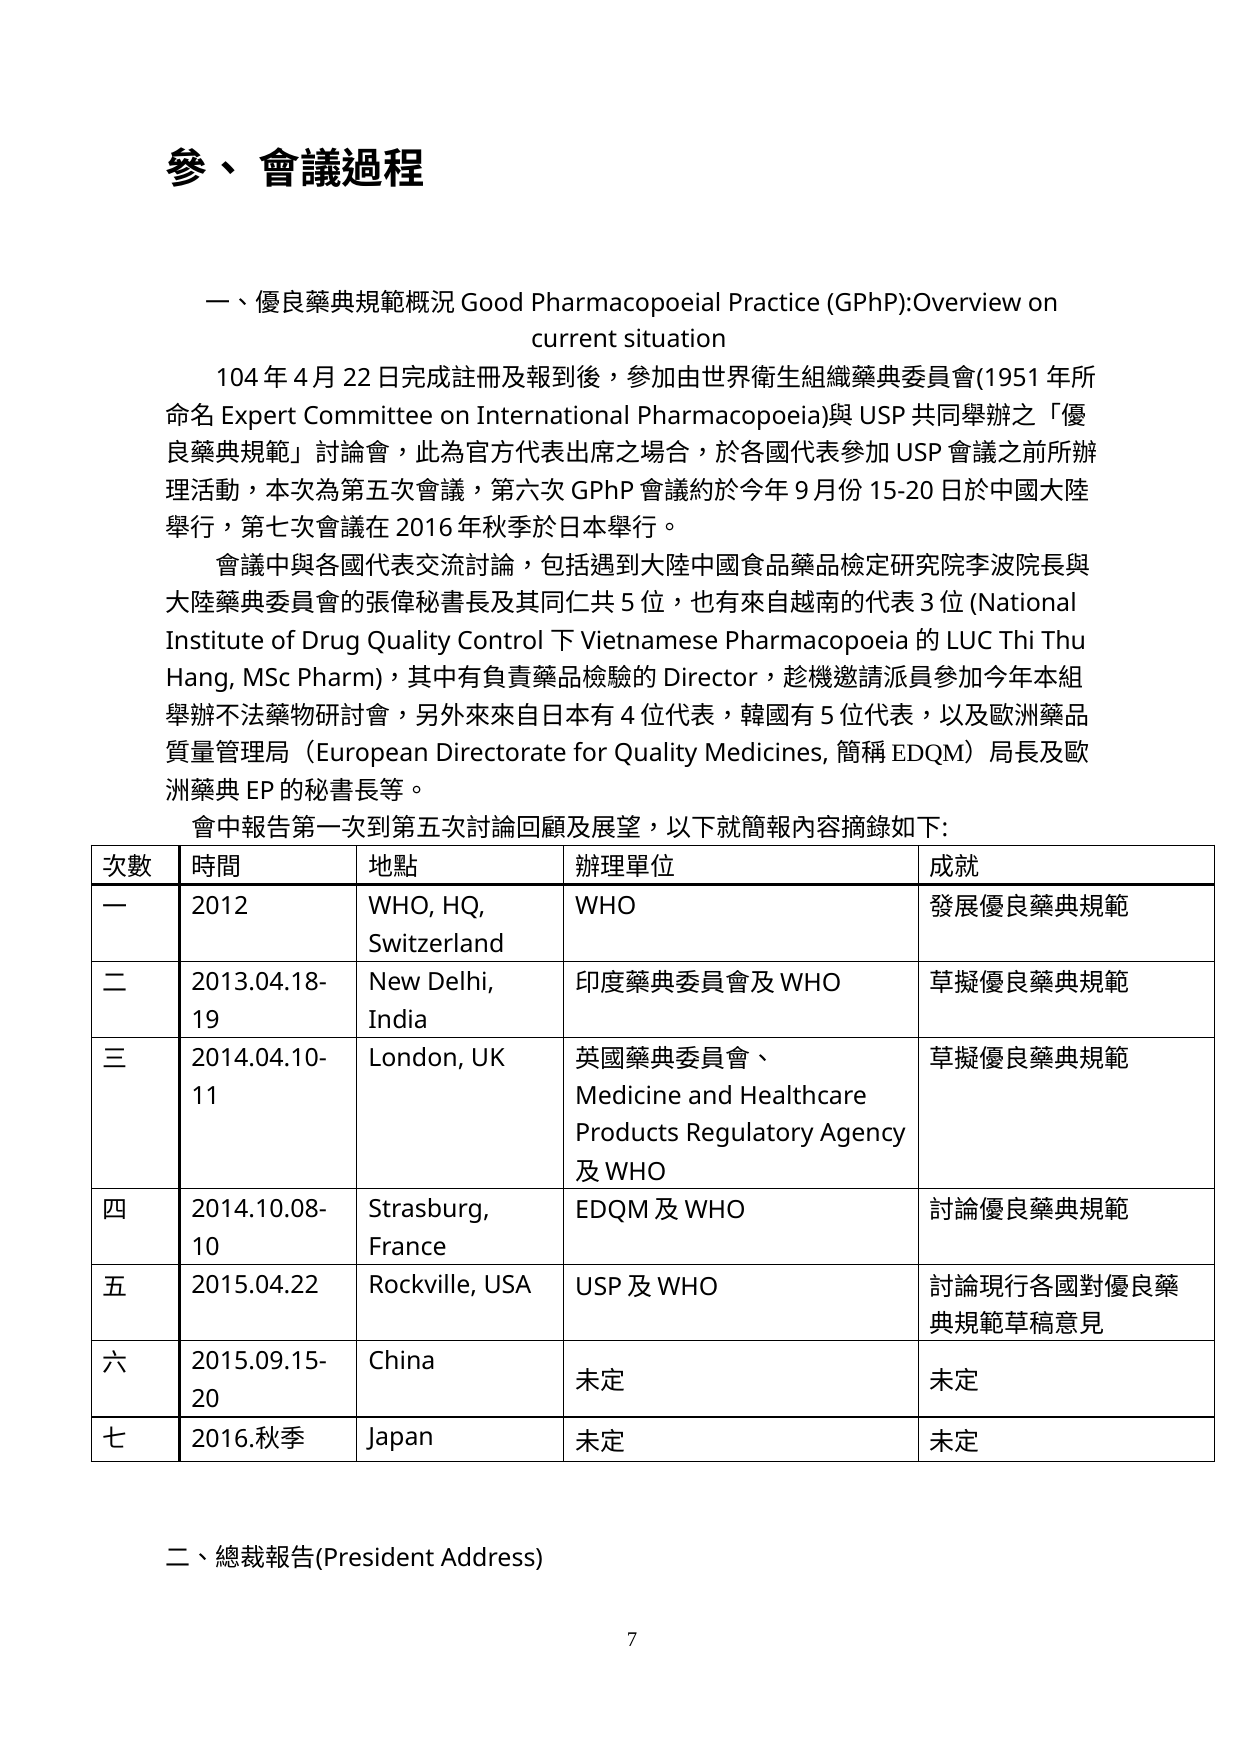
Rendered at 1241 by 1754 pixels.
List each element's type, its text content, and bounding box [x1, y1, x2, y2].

table_cell 三 [92, 1038, 178, 1188]
table_cell 六 [92, 1341, 178, 1416]
table_cell WHO, HQ, Switzerland [357, 886, 563, 961]
text 會議中與各國代表交流討論，包括遇到大陸中國食品藥品檢定研究院李波院長與大陸藥典委員會的張偉秘書長及其同仁共5位，也有來自越南的代表3位 (National Institute of Drug Quality Control 下Vietnamese Pharmacopoeia 的LUC Thi Thu Hang, MSc Pharm)，其中有負責藥品檢驗的Director，趁機邀請派員參加今年本組舉辦不法藥物研討會，另外來來自日本有4位代表，韓國有5位代表，以及歐洲藥品質量管理局（European Directorate for Quality Medicines, 簡稱EDQM）局長及歐洲藥典EP的秘書長等。 [165, 544, 1098, 807]
table_header 時間 [181, 846, 356, 883]
table_cell WHO [564, 886, 918, 961]
table_header 辦理單位 [564, 846, 918, 883]
table_cell 2015.09.15-20 [181, 1341, 356, 1416]
table_cell 一 [92, 886, 178, 961]
table_cell 四 [92, 1189, 178, 1264]
table_cell 未定 [919, 1418, 1214, 1461]
table_cell 2013.04.18-19 [181, 962, 356, 1037]
table_cell 未定 [564, 1341, 918, 1416]
table_cell Strasburg, France [357, 1189, 563, 1264]
table_cell 討論優良藥典規範 [919, 1189, 1214, 1264]
table_cell 發展優良藥典規範 [919, 886, 1214, 961]
table_cell New Delhi, India [357, 962, 563, 1037]
text 104年4月22日完成註冊及報到後，參加由世界衛生組織藥典委員會(1951年所命名Expert Committee on International Pharmacopoeia)與USP共同舉辦之「優良藥典規範」討論會，此為官方代表出席之場合，於各國代表參加USP會議之前所辦理活動，本次為第五次會議，第六次GPhP會議約於今年9月份15-20日於中國大陸舉行，第七次會議在2016年秋季於日本舉行。 [165, 357, 1098, 544]
table_cell USP及WHO [564, 1265, 918, 1340]
table_cell 未定 [919, 1341, 1214, 1416]
table_header 次數 [92, 846, 178, 883]
text 會中報告第一次到第五次討論回顧及展望，以下就簡報內容摘錄如下: [165, 807, 1098, 844]
table_cell London, UK [357, 1038, 563, 1188]
table_cell 2014.10.08-10 [181, 1189, 356, 1264]
table_header 成就 [919, 846, 1214, 883]
table_cell 草擬優良藥典規範 [919, 962, 1214, 1037]
table_cell China [357, 1341, 563, 1416]
table_cell 印度藥典委員會及WHO [564, 962, 918, 1037]
subtitle 參、 會議過程 [165, 128, 1098, 203]
table_cell 2015.04.22 [181, 1265, 356, 1340]
table_cell 2012 [181, 886, 356, 961]
table_cell 未定 [564, 1418, 918, 1461]
table_cell 英國藥典委員會、 Medicine and Healthcare Products Regulatory Agency及WHO [564, 1038, 918, 1188]
table_cell Rockville, USA [357, 1265, 563, 1340]
table_cell Japan [357, 1418, 563, 1461]
table_header 地點 [357, 846, 563, 883]
table_cell 討論現行各國對優良藥典規範草稿意見 [919, 1265, 1214, 1340]
text 一、優良藥典規範概況Good Pharmacopoeial Practice (GPhP):Overview on current situation [165, 282, 1098, 357]
table_cell 七 [92, 1418, 178, 1461]
table_cell EDQM及WHO [564, 1189, 918, 1264]
table_cell 五 [92, 1265, 178, 1340]
table_cell 二 [92, 962, 178, 1037]
table_cell 草擬優良藥典規範 [919, 1038, 1214, 1188]
table_cell 2016.秋季 [181, 1418, 356, 1461]
table_cell 2014.04.10-11 [181, 1038, 356, 1188]
text 二、總裁報告(President Address) [165, 1537, 1098, 1574]
